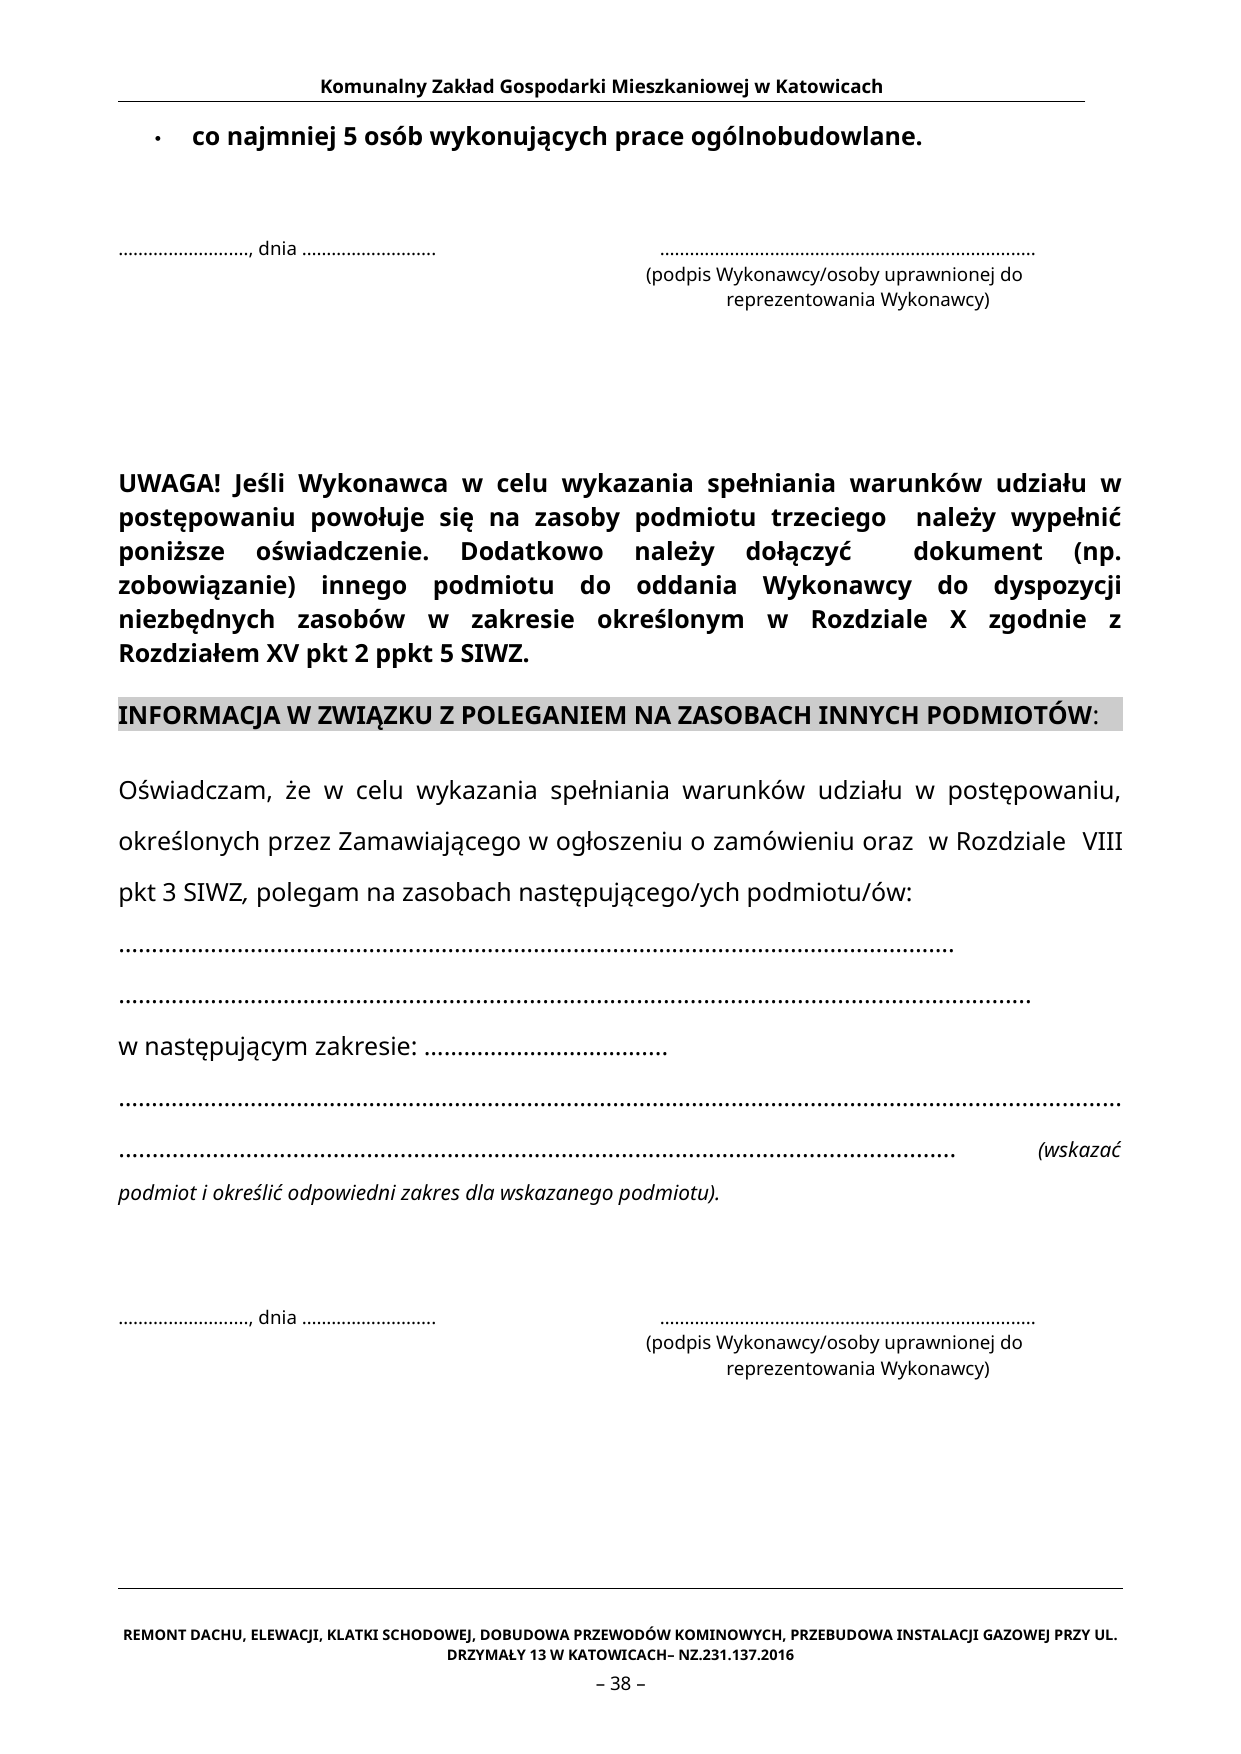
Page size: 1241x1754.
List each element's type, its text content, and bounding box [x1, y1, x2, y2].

text ……………………………………………………………………………………………………………….……………………………………............................................................................................... [118, 926, 1123, 1011]
text (podpis Wykonawcy/osoby uprawnionej do reprezentowania Wykonawcy) [118, 261, 1038, 312]
list …......................., dnia ……………............ …....…................................................................. [118, 1304, 1123, 1330]
text UWAGA! Jeśli Wykonawca w celu wykazania spełniania warunków udziału w postępowaniu powołuje się na zasoby podmiotu trzeciego należy wypełnić poniższe oświadczenie. Dodatkowo należy dołączyć dokument (np. zobowiązanie) innego podmiotu do oddania Wykonawcy do dyspozycji niezbędnych zasobów w zakresie określonym w Rozdziale X zgodnie z Rozdziałem XV pkt 2 ppkt 5 SIWZ. [118, 465, 1123, 669]
text (podpis Wykonawcy/osoby uprawnionej do reprezentowania Wykonawcy) [118, 1330, 1038, 1381]
list …......................., dnia ……………............ …....…................................................................. [118, 235, 1123, 261]
text w następującym zakresie: …………………………….... [118, 1028, 1123, 1062]
text Oświadczam, że w celu wykazania spełniania warunków udziału w postępowaniu, określonych przez Zamawiającego w ogłoszeniu o zamówieniu oraz w Rozdziale VIII pkt 3 SIWZ, polegam na zasobach następującego/ych podmiotu/ów: [118, 773, 1123, 909]
text ………………………………………………………………………………………………………………….................................................................................................................................................... (wskazać podmiot i określić odpowiedni zakres dla wskazanego podmiotu). [118, 1079, 1123, 1207]
text INFORMACJA W ZWIĄZKU Z POLEGANIEM NA ZASOBACH INNYCH PODMIOTÓW: [118, 697, 1123, 731]
list co najmniej 5 osób wykonujących prace ogólnobudowlane. [154, 118, 1123, 152]
